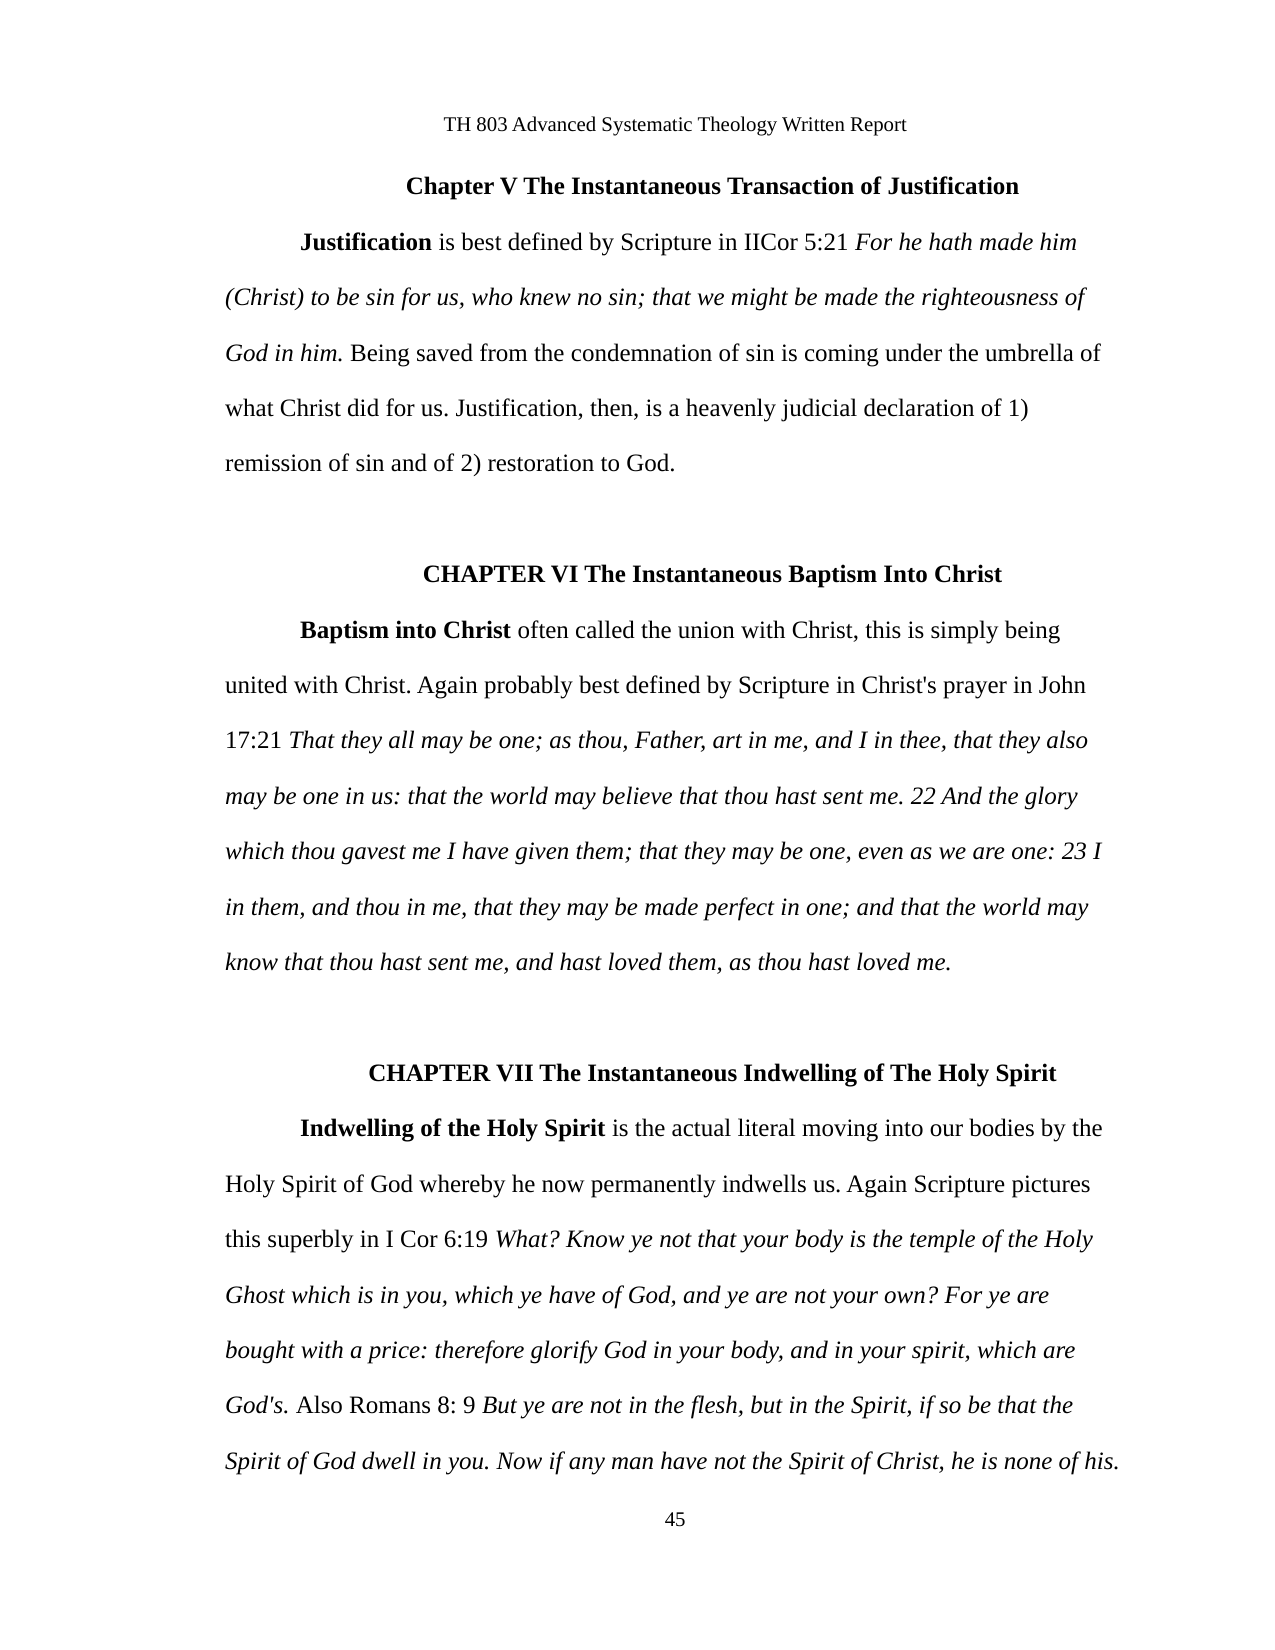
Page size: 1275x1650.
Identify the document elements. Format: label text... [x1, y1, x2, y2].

text Baptism into Christ often called the union with Christ, this is simply being united with Christ. Again probably best defined by Scripture in Christ's prayer in John 17:21 That they all may be one; as thou, Father, art in me, and I in thee, that they also may be one in us: that the world may believe that thou hast sent me. 22 And the glory which thou gavest me I have given them; that they may be one, even as we are one: 23 I in them, and thou in me, that they may be made perfect in one; and that the world may know that thou hast sent me, and hast loved them, as thou hast loved me. [225, 616, 1125, 976]
subtitle CHAPTER VII The Instantaneous Indwelling of The Holy Spirit [225, 1059, 1125, 1087]
text Justification is best defined by Scripture in IICor 5:21 For he hath made him (Christ) to be sin for us, who knew no sin; that we might be made the righteousness of God in him. Being saved from the condemnation of sin is coming under the umbrella of what Christ did for us. Justification, then, is a heavenly judicial declaration of 1) remission of sin and of 2) restoration to God. [225, 228, 1125, 477]
subtitle CHAPTER VI The Instantaneous Baptism Into Christ [225, 560, 1125, 588]
subtitle Chapter V The Instantaneous Transaction of Justification [225, 172, 1125, 200]
text Indwelling of the Holy Spirit is the actual literal moving into our bodies by the Holy Spirit of God whereby he now permanently indwells us. Again Scripture pictures this superbly in I Cor 6:19 What? Know ye not that your body is the temple of the Holy Ghost which is in you, which ye have of God, and ye are not your own? For ye are bought with a price: therefore glorify God in your body, and in your spirit, which are God's. Also Romans 8: 9 But ye are not in the flesh, but in the Spirit, if so be that the Spirit of God dwell in you. Now if any man have not the Spirit of Christ, he is none of his. [225, 1114, 1125, 1475]
